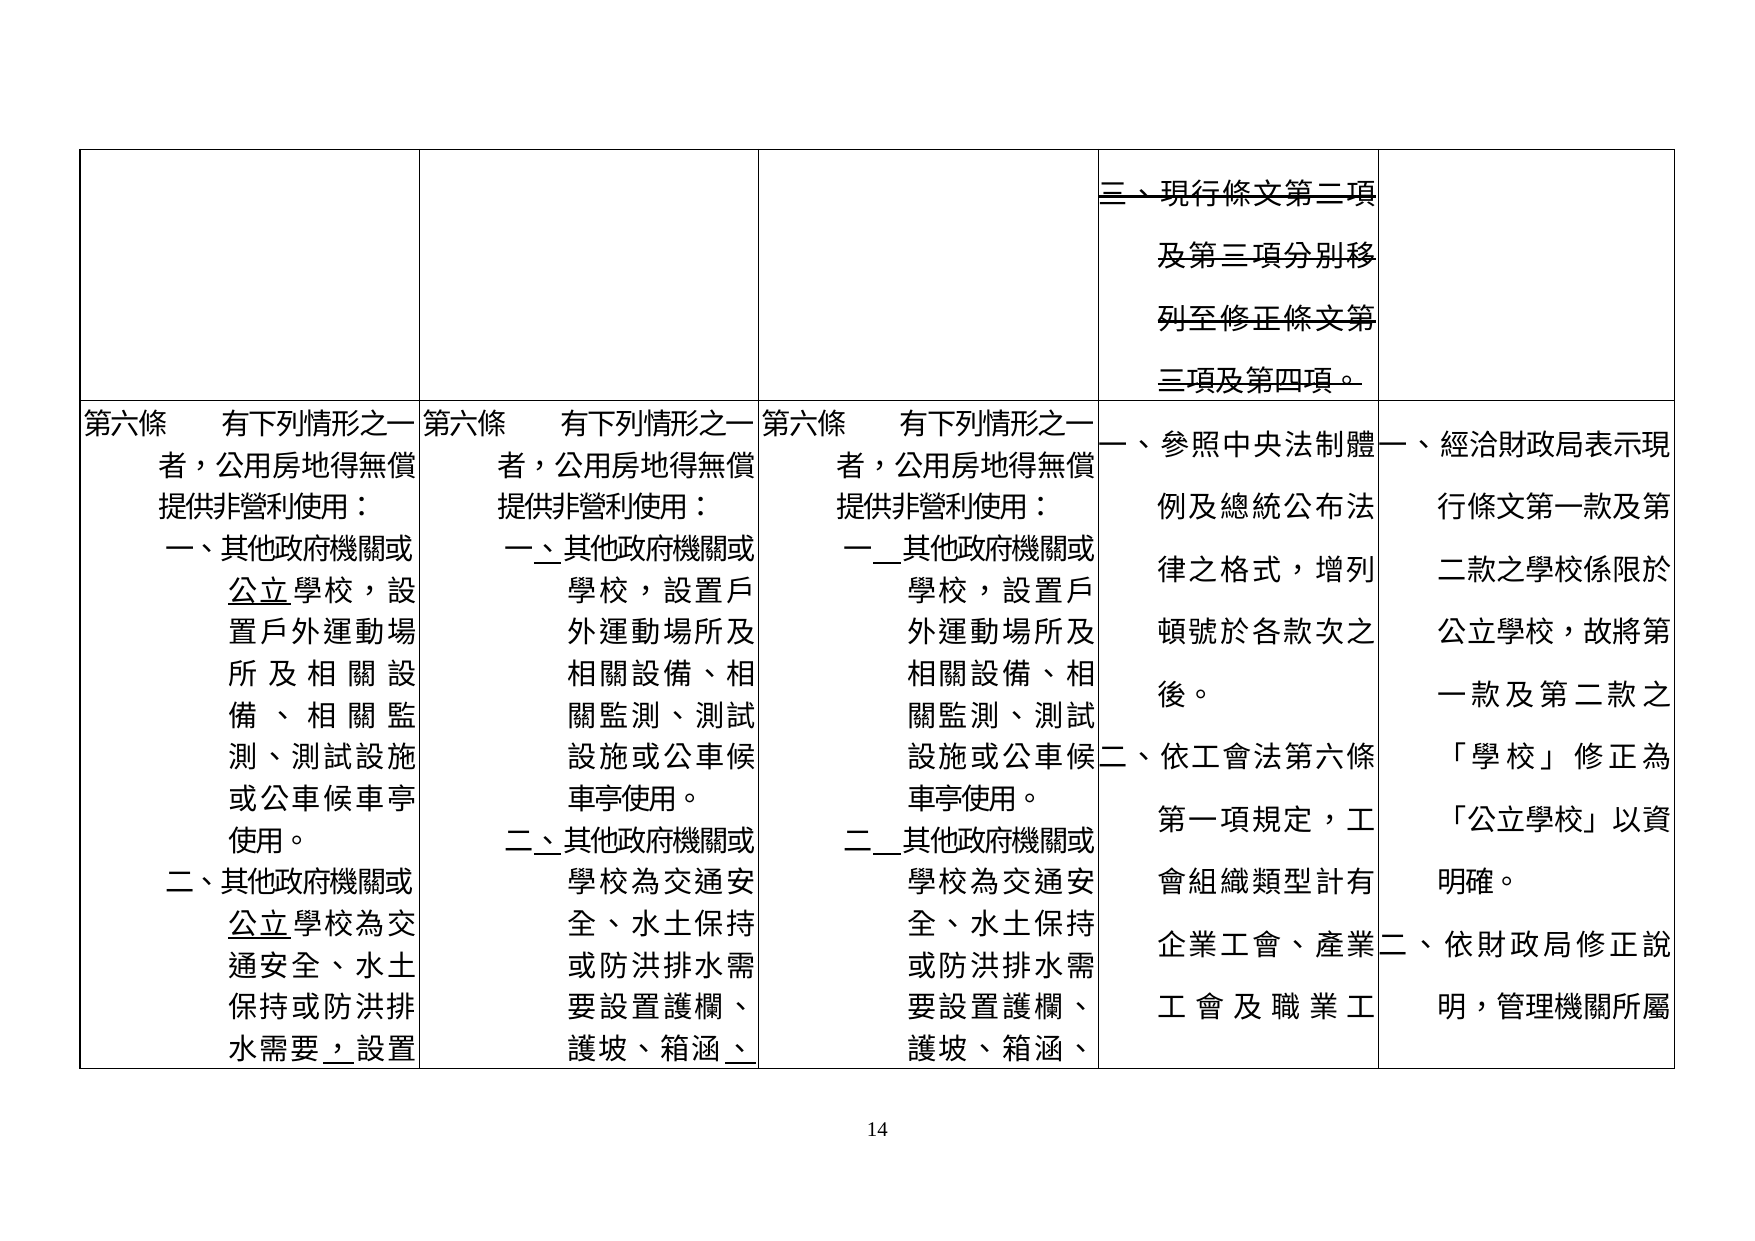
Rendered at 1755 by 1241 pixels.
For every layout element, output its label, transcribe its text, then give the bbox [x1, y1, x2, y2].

table_cell 一、經洽財政局表示現行條文第一款及第二款之學校係限於公立學校，故將第一款及第二款之「學校」修正為「公立學校」以資明確。 二、依財政局修正說明，管理機關所屬 [1379, 401, 1674, 1068]
table_cell [759, 150, 1098, 400]
table_cell 一、參照中央法制體例及總統公布法律之格式，增列頓號於各款次之後。 二、依工會法第六條第一項規定，工會組織類型計有企業工會、產業工會及職業工 [1099, 401, 1378, 1068]
table_cell [420, 150, 758, 400]
table_cell 三、現行條文第二項及第三項分別移列至修正條文第三項及第四項。 [1099, 150, 1378, 400]
table_cell 第六條 有下列情形之一者，公用房地得無償提供非營利使用： 一 其他政府機關或學校，設置戶外運動場所及相關設備、相關監測、測試設施或公車候車亭使用。 二 其他政府機關或學校為交通安全、水土保持或防洪排水需要設置護欄、護坡、箱涵、 [759, 401, 1098, 1068]
table_cell [1379, 150, 1674, 400]
table_cell [81, 150, 419, 400]
table_cell 第六條 有下列情形之一者，公用房地得無償提供非營利使用： 一、其他政府機關或公立學校，設置戶外運動場所及相關設備、相關監測、測試設施或公車候車亭使用。 二、其他政府機關或公立學校為交通安全、水土保持或防洪排水需要，設置 [81, 401, 419, 1068]
table_cell 第六條 有下列情形之一者，公用房地得無償提供非營利使用： 一、其他政府機關或學校，設置戶外運動場所及相關設備、相關監測、測試設施或公車候車亭使用。 二、其他政府機關或學校為交通安全、水土保持或防洪排水需要設置護欄、護坡、箱涵、 [420, 401, 758, 1068]
